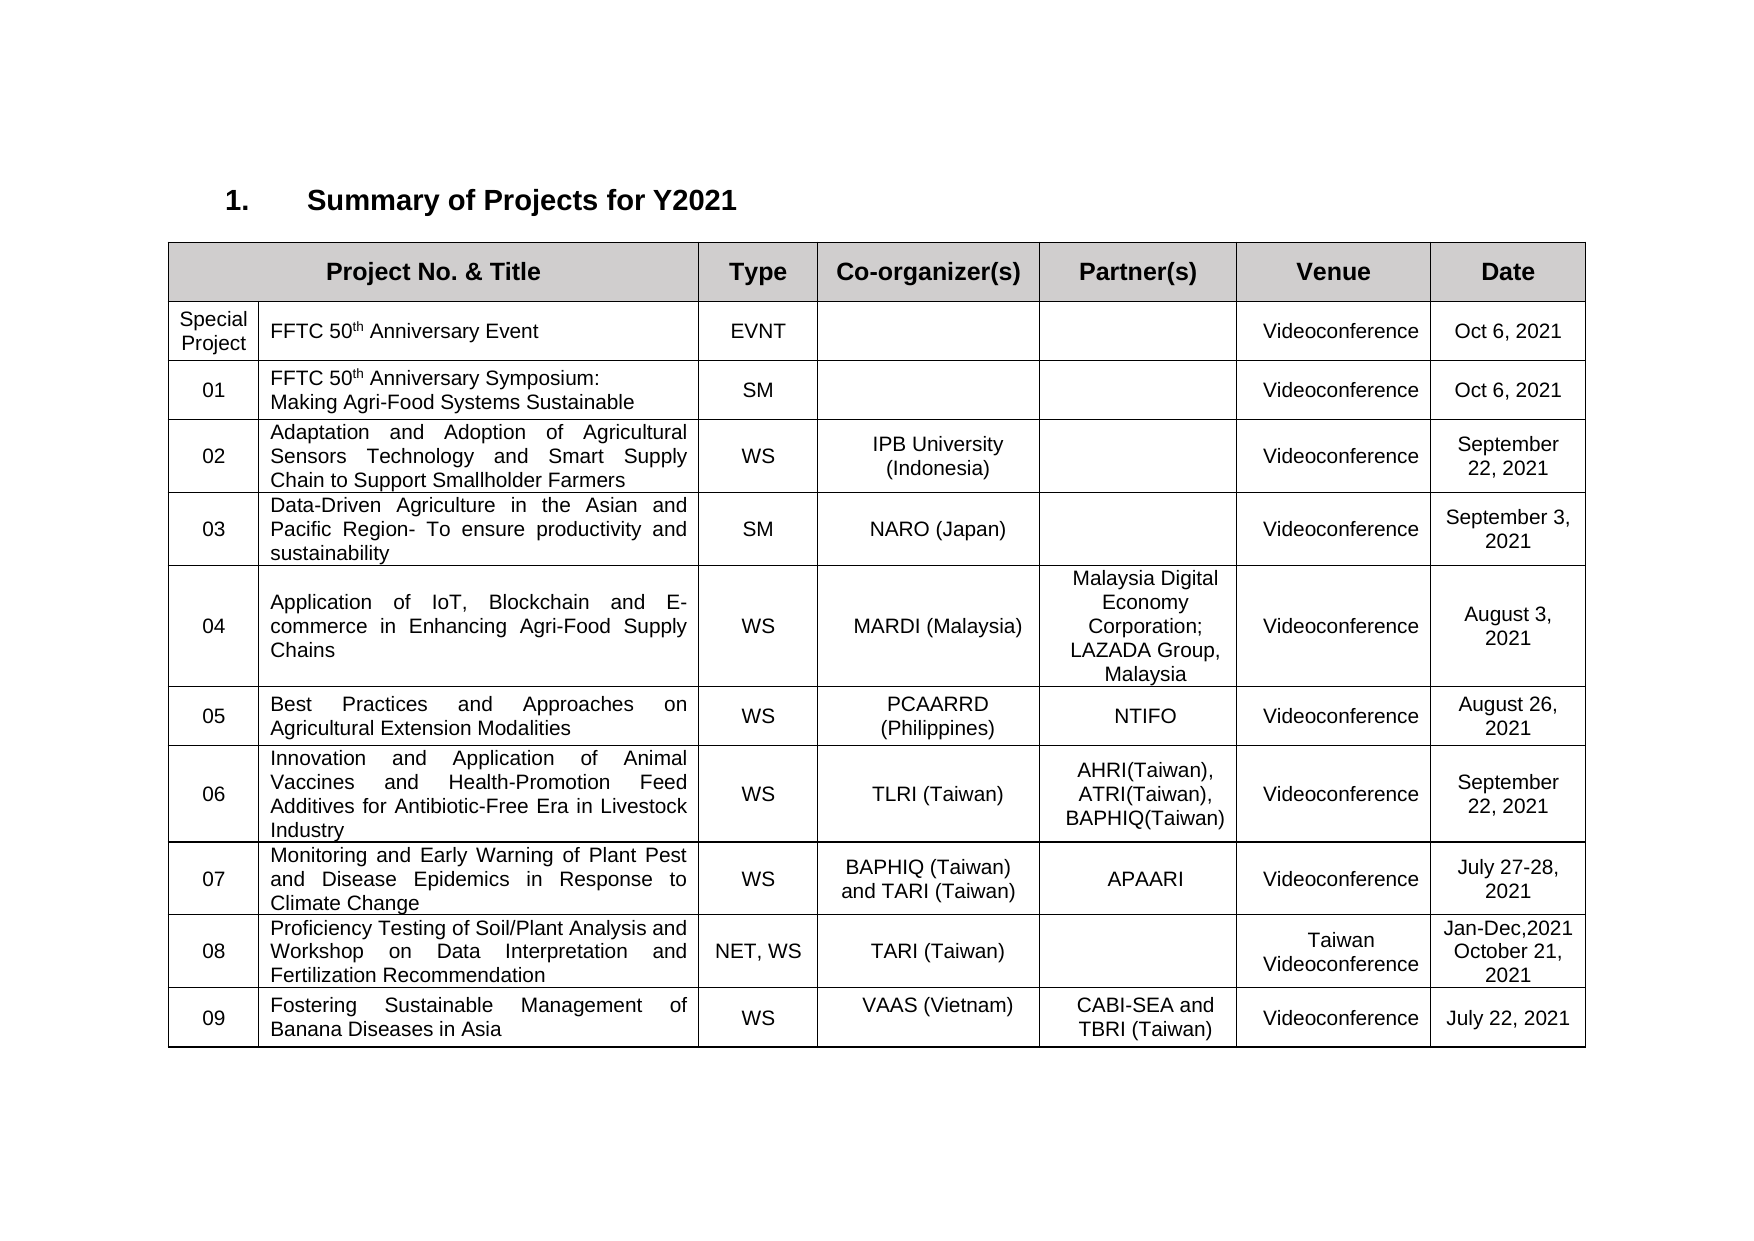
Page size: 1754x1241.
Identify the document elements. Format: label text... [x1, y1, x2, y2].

table_cell [1040, 302, 1236, 360]
table_cell Videoconference [1237, 988, 1430, 1046]
table_cell WS [699, 746, 817, 841]
table_cell NTIFO [1040, 687, 1236, 744]
table_cell WS [699, 687, 817, 744]
table_header Type [699, 243, 817, 301]
table_cell APAARI [1040, 843, 1236, 914]
table_cell [818, 361, 1039, 419]
table_cell Adaptation and Adoption of Agricultural Sensors Technology and Smart Supply Chain to Support Smallholder Farmers [259, 420, 698, 492]
table_cell EVNT [699, 302, 817, 360]
table_header Date [1431, 243, 1585, 301]
table_cell Videoconference [1237, 566, 1430, 686]
table_cell [1040, 915, 1236, 987]
table_cell CABI-SEA and TBRI (Taiwan) [1040, 988, 1236, 1046]
table_cell PCAARRD (Philippines) [818, 687, 1039, 744]
table_cell 05 [169, 687, 258, 744]
table_cell BAPHIQ (Taiwan) and TARI (Taiwan) [818, 843, 1039, 914]
table_cell WS [699, 843, 817, 914]
table_cell August 26, 2021 [1431, 687, 1585, 744]
table_cell August 3, 2021 [1431, 566, 1585, 686]
table_cell MARDI (Malaysia) [818, 566, 1039, 686]
table_cell Application of IoT, Blockchain and E-commerce in Enhancing Agri-Food Supply Chains [259, 566, 698, 686]
table_cell September 22, 2021 [1431, 420, 1585, 492]
table_cell Videoconference [1237, 687, 1430, 744]
table_cell WS [699, 988, 817, 1046]
table_cell 06 [169, 746, 258, 841]
table_cell Videoconference [1237, 302, 1430, 360]
table_cell 07 [169, 843, 258, 914]
table_cell Videoconference [1237, 420, 1430, 492]
table_cell [1040, 420, 1236, 492]
table_cell 08 [169, 915, 258, 987]
table_cell Malaysia Digital Economy Corporation; LAZADA Group, Malaysia [1040, 566, 1236, 686]
table_cell Data-Driven Agriculture in the Asian and Pacific Region- To ensure productivity and sustainability [259, 493, 698, 565]
table_cell 04 [169, 566, 258, 686]
table_cell NET, WS [699, 915, 817, 987]
table_cell WS [699, 420, 817, 492]
table_cell Videoconference [1237, 493, 1430, 565]
table_cell September 3, 2021 [1431, 493, 1585, 565]
table_cell 01 [169, 361, 258, 419]
table_cell FFTC 50th Anniversary Event [259, 302, 698, 360]
table_cell July 22, 2021 [1431, 988, 1585, 1046]
table_cell Videoconference [1237, 843, 1430, 914]
table_cell Special Project [169, 302, 258, 360]
table_cell Fostering Sustainable Management of Banana Diseases in Asia [259, 988, 698, 1046]
table_cell Proficiency Testing of Soil/Plant Analysis and Workshop on Data Interpretation and Fertilization Recommendation [259, 915, 698, 987]
table_cell Best Practices and Approaches on Agricultural Extension Modalities [259, 687, 698, 744]
table_cell IPB University (Indonesia) [818, 420, 1039, 492]
table_cell 03 [169, 493, 258, 565]
table_cell Videoconference [1237, 361, 1430, 419]
table_cell [1040, 493, 1236, 565]
table_cell WS [699, 566, 817, 686]
table_cell AHRI(Taiwan), ATRI(Taiwan), BAPHIQ(Taiwan) [1040, 746, 1236, 841]
table_cell Oct 6, 2021 [1431, 302, 1585, 360]
table_cell Taiwan Videoconference [1237, 915, 1430, 987]
table_cell [1040, 361, 1236, 419]
table_header Project No. & Title [169, 243, 698, 301]
table_cell Monitoring and Early Warning of Plant Pest and Disease Epidemics in Response to Climate Change [259, 843, 698, 914]
table_cell Jan-Dec,2021 October 21, 2021 [1431, 915, 1585, 987]
table_cell TLRI (Taiwan) [818, 746, 1039, 841]
table_header Co-organizer(s) [818, 243, 1039, 301]
table_cell 09 [169, 988, 258, 1046]
table_cell SM [699, 361, 817, 419]
table_cell July 27-28, 2021 [1431, 843, 1585, 914]
table_cell Innovation and Application of Animal Vaccines and Health-Promotion Feed Additives for Antibiotic-Free Era in Livestock Industry [259, 746, 698, 841]
table_cell NARO (Japan) [818, 493, 1039, 565]
table_cell [818, 302, 1039, 360]
table_header Partner(s) [1040, 243, 1236, 301]
table_cell September 22, 2021 [1431, 746, 1585, 841]
subtitle Summary of Projects for Y2021 [157, 187, 1581, 217]
table_cell 02 [169, 420, 258, 492]
table_cell Videoconference [1237, 746, 1430, 841]
table_header Venue [1237, 243, 1430, 301]
table_cell TARI (Taiwan) [818, 915, 1039, 987]
table_cell Oct 6, 2021 [1431, 361, 1585, 419]
table_cell FFTC 50th Anniversary Symposium: Making Agri-Food Systems Sustainable [259, 361, 698, 419]
table_cell SM [699, 493, 817, 565]
table_cell VAAS (Vietnam) [818, 988, 1039, 1046]
